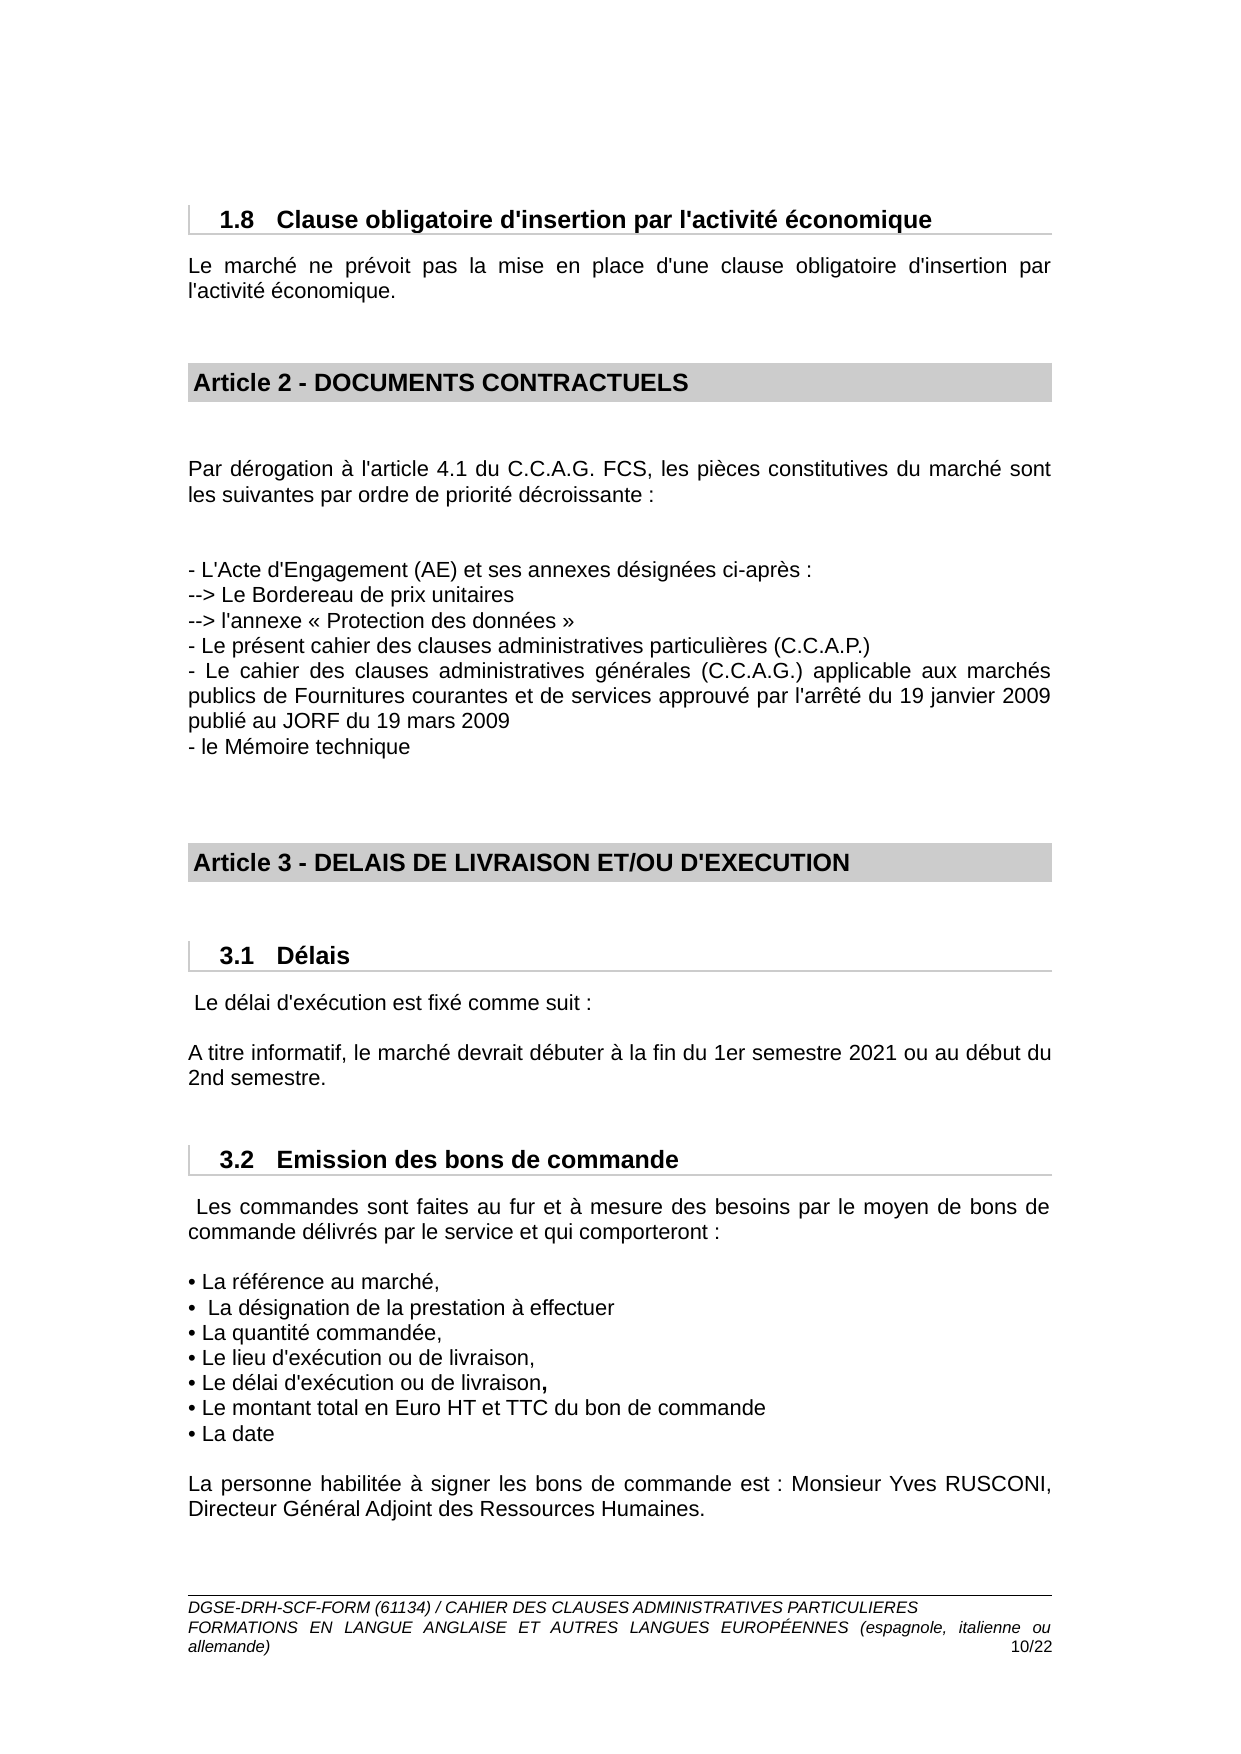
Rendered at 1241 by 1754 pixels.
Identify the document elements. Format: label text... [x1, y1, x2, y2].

text --> l'annexe « Protection des données » [188, 607, 1052, 633]
text - Le cahier des clauses administratives générales (C.C.A.G.) applicable aux marchés publics de Fournitures courantes et de services approuvé par l'arrêté du 19 janvier 2009 publié au JORF du 19 mars 2009 [188, 658, 1052, 733]
subtitle Emission des bons de commande [190, 1145, 1052, 1174]
text Le marché ne prévoit pas la mise en place d'une clause obligatoire d'insertion par l'activité économique. [188, 253, 1052, 303]
text - L'Acte d'Engagement (AE) et ses annexes désignées ci-après : [188, 557, 1052, 582]
text • Le lieu d'exécution ou de livraison, [188, 1345, 1052, 1370]
text Les commandes sont faites au fur et à mesure des besoins par le moyen de bons de commande délivrés par le service et qui comporteront : [188, 1193, 1052, 1244]
text --> Le Bordereau de prix unitaires [188, 582, 1052, 607]
text A titre informatif, le marché devrait débuter à la fin du 1er semestre 2021 ou au début du 2nd semestre. [188, 1040, 1052, 1090]
subtitle Délais [190, 941, 1052, 970]
text • La quantité commandée, [188, 1319, 1052, 1345]
text - le Mémoire technique [188, 733, 1052, 759]
text • Le montant total en Euro HT et TTC du bon de commande [188, 1395, 1052, 1420]
subtitle Clause obligatoire d'insertion par l'activité économique [188, 204, 1052, 233]
text • La référence au marché, [188, 1269, 1052, 1294]
text Par dérogation à l'article 4.1 du C.C.A.G. FCS, les pièces constitutives du marché sont les suivantes par ordre de priorité décroissante : [188, 456, 1052, 507]
text • La date [188, 1420, 1052, 1446]
text • Le délai d'exécution ou de livraison, [188, 1370, 1052, 1395]
text • La désignation de la prestation à effectuer [188, 1294, 1052, 1319]
text Le délai d'exécution est fixé comme suit : [188, 989, 1052, 1015]
text - Le présent cahier des clauses administratives particulières (C.C.A.P.) [188, 633, 1052, 658]
subtitle DOCUMENTS CONTRACTUELS [190, 365, 1050, 399]
text La personne habilitée à signer les bons de commande est : Monsieur Yves RUSCONI, Directeur Général Adjoint des Ressources Humaines. [188, 1471, 1052, 1521]
subtitle DELAIS DE LIVRAISON ET/OU D'EXECUTION [190, 845, 1050, 880]
